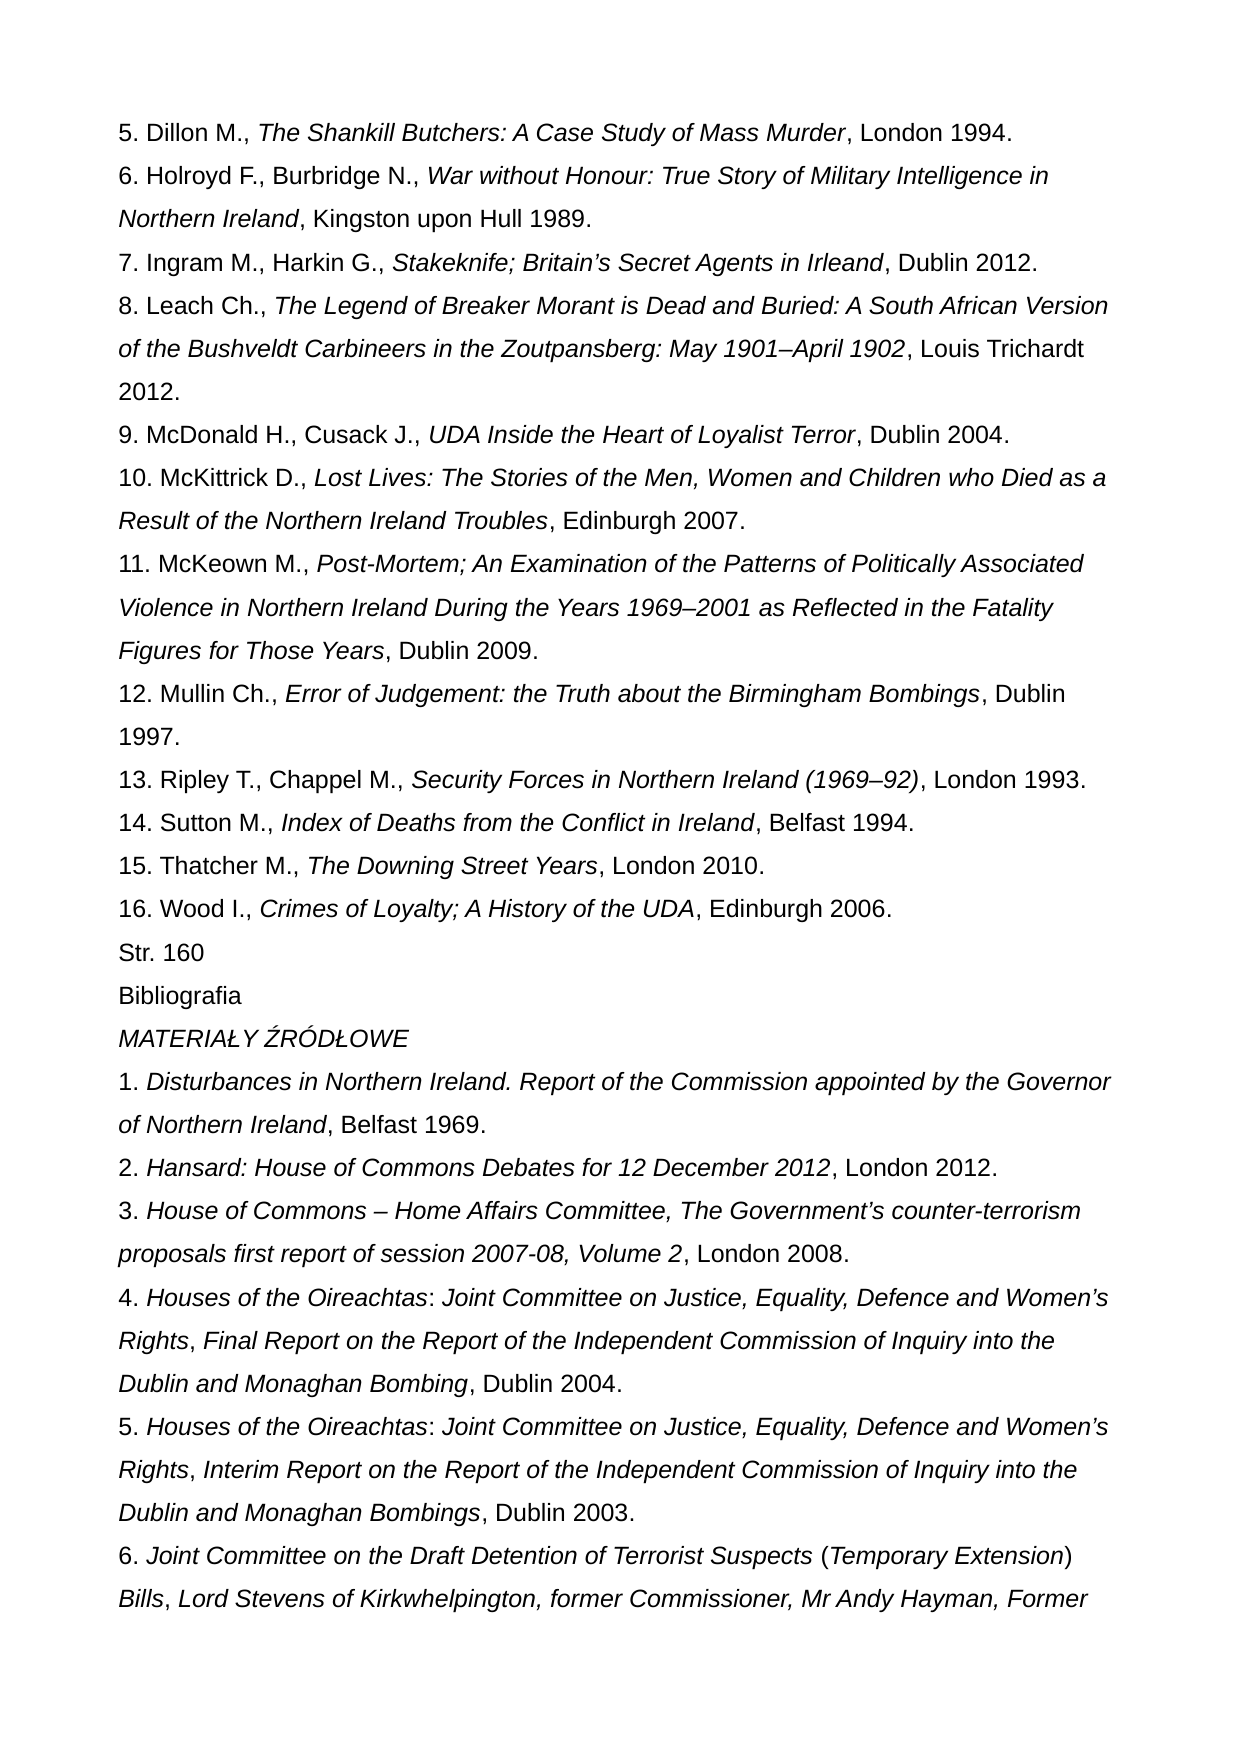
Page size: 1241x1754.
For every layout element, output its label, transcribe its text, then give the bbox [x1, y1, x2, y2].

text 4. Houses of the Oireachtas: Joint Committee on Justice, Equality, Defence and Women’s Rights, Final Report on the Report of the Independent Commission of Inquiry into the Dublin and Monaghan Bombing, Dublin 2004. [118, 1282, 1122, 1397]
text 10. McKittrick D., Lost Lives: The Stories of the Men, Women and Children who Died as a Result of the Northern Ireland Troubles, Edinburgh 2007. [118, 463, 1122, 535]
text 3. House of Commons – Home Affairs Committee, The Government’s counter-terrorism proposals first report of session 2007-08, Volume 2, London 2008. [118, 1196, 1122, 1268]
text 12. Mullin Ch., Error of Judgement: the Truth about the Birmingham Bombings, Dublin 1997. [118, 679, 1122, 751]
text 6. Joint Committee on the Draft Detention of Terrorist Suspects (Temporary Extension) Bills, Lord Stevens of Kirkwhelpington, former Commissioner, Mr Andy Hayman, Former [118, 1541, 1122, 1613]
text 15. Thatcher M., The Downing Street Years, London 2010. [118, 851, 1122, 880]
text 9. McDonald H., Cusack J., UDA Inside the Heart of Loyalist Terror, Dublin 2004. [118, 420, 1122, 449]
text 11. McKeown M., Post-Mortem; An Examination of the Patterns of Politically Associated Violence in Northern Ireland During the Years 1969–2001 as Reflected in the Fatality Figures for Those Years, Dublin 2009. [118, 549, 1122, 664]
text 8. Leach Ch., The Legend of Breaker Morant is Dead and Buried: A South African Version of the Bushveldt Carbineers in the Zoutpansberg: May 1901–April 1902, Louis Trichardt 2012. [118, 291, 1122, 406]
text MATERIAŁY ŹRÓDŁOWE [118, 1024, 1122, 1052]
text 1. Disturbances in Northern Ireland. Report of the Commission appointed by the Governor of Northern Ireland, Belfast 1969. [118, 1067, 1122, 1139]
text Bibliografia [118, 981, 1122, 1009]
text 13. Ripley T., Chappel M., Security Forces in Northern Ireland (1969–92), London 1993. [118, 765, 1122, 794]
text 14. Sutton M., Index of Deaths from the Conflict in Ireland, Belfast 1994. [118, 808, 1122, 837]
text 16. Wood I., Crimes of Loyalty; A History of the UDA, Edinburgh 2006. [118, 894, 1122, 923]
text 5. Dillon M., The Shankill Butchers: A Case Study of Mass Murder, London 1994. [118, 118, 1122, 147]
text Str. 160 [118, 937, 1122, 966]
text 2. Hansard: House of Commons Debates for 12 December 2012, London 2012. [118, 1153, 1122, 1182]
text 5. Houses of the Oireachtas: Joint Committee on Justice, Equality, Defence and Women’s Rights, Interim Report on the Report of the Independent Commission of Inquiry into the Dublin and Monaghan Bombings, Dublin 2003. [118, 1412, 1122, 1527]
text 6. Holroyd F., Burbridge N., War without Honour: True Story of Military Intelligence in Northern Ireland, Kingston upon Hull 1989. [118, 161, 1122, 233]
text 7. Ingram M., Harkin G., Stakeknife; Britain’s Secret Agents in Irleand, Dublin 2012. [118, 247, 1122, 276]
